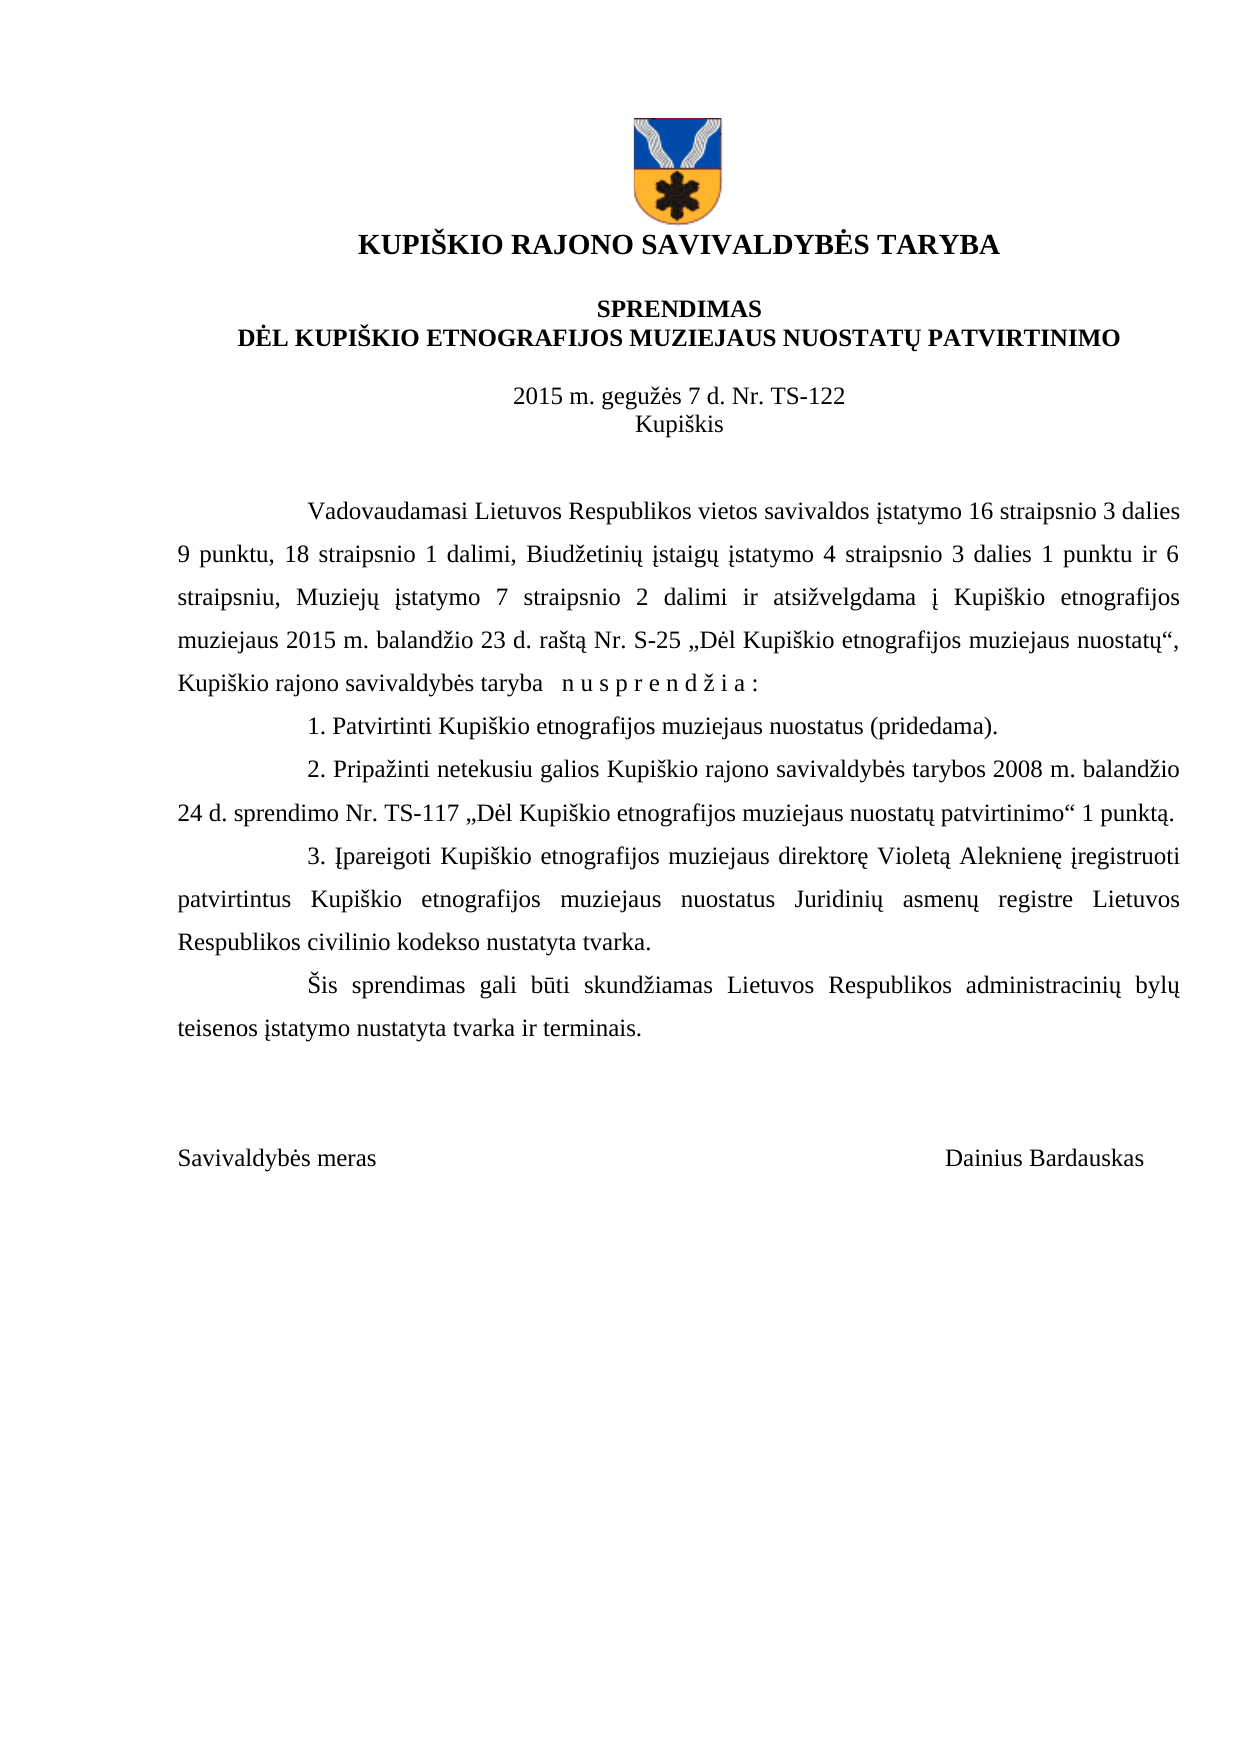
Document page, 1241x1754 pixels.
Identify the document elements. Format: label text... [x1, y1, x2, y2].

text 2015 m. gegužės 7 d. Nr. TS-122 [177, 381, 1181, 409]
text 3. Įpareigoti Kupiškio etnografijos muziejaus direktorę Violetą Aleknienę įregistruoti patvirtintus Kupiškio etnografijos muziejaus nuostatus Juridinių asmenų registre Lietuvos Respublikos civilinio kodekso nustatyta tvarka. [177, 841, 1181, 956]
text SPRENDIMAS [177, 294, 1181, 323]
text Kupiškis [177, 409, 1181, 438]
text Vadovaudamasi Lietuvos Respublikos vietos savivaldos įstatymo 16 straipsnio 3 dalies 9 punktu, 18 straipsnio 1 dalimi, Biudžetinių įstaigų įstatymo 4 straipsnio 3 dalies 1 punktu ir 6 straipsniu, Muziejų įstatymo 7 straipsnio 2 dalimi ir atsižvelgdama į Kupiškio etnografijos muziejaus 2015 m. balandžio 23 d. raštą Nr. S-25 „Dėl Kupiškio etnografijos muziejaus nuostatų“, Kupiškio rajono savivaldybės taryba n u s p r e n d ž i a : [177, 496, 1181, 697]
text 2. Pripažinti netekusiu galios Kupiškio rajono savivaldybės tarybos 2008 m. balandžio 24 d. sprendimo Nr. TS-117 „Dėl Kupiškio etnografijos muziejaus nuostatų patvirtinimo“ 1 punktą. [177, 754, 1181, 826]
text Šis sprendimas gali būti skundžiamas Lietuvos Respublikos administracinių bylų teisenos įstatymo nustatyta tvarka ir terminais. [177, 970, 1181, 1042]
text KUPIŠKIO RAJONO SAVIVALDYBĖS TARYBA [177, 227, 1181, 261]
text DĖL KUPIŠKIO ETNOGRAFIJOS MUZIEJAUS NUOSTATŲ PATVIRTINIMO [177, 323, 1181, 352]
text Savivaldybės meras Dainius Bardauskas [177, 1143, 1181, 1171]
text 1. Patvirtinti Kupiškio etnografijos muziejaus nuostatus (pridedama). [177, 711, 1181, 740]
